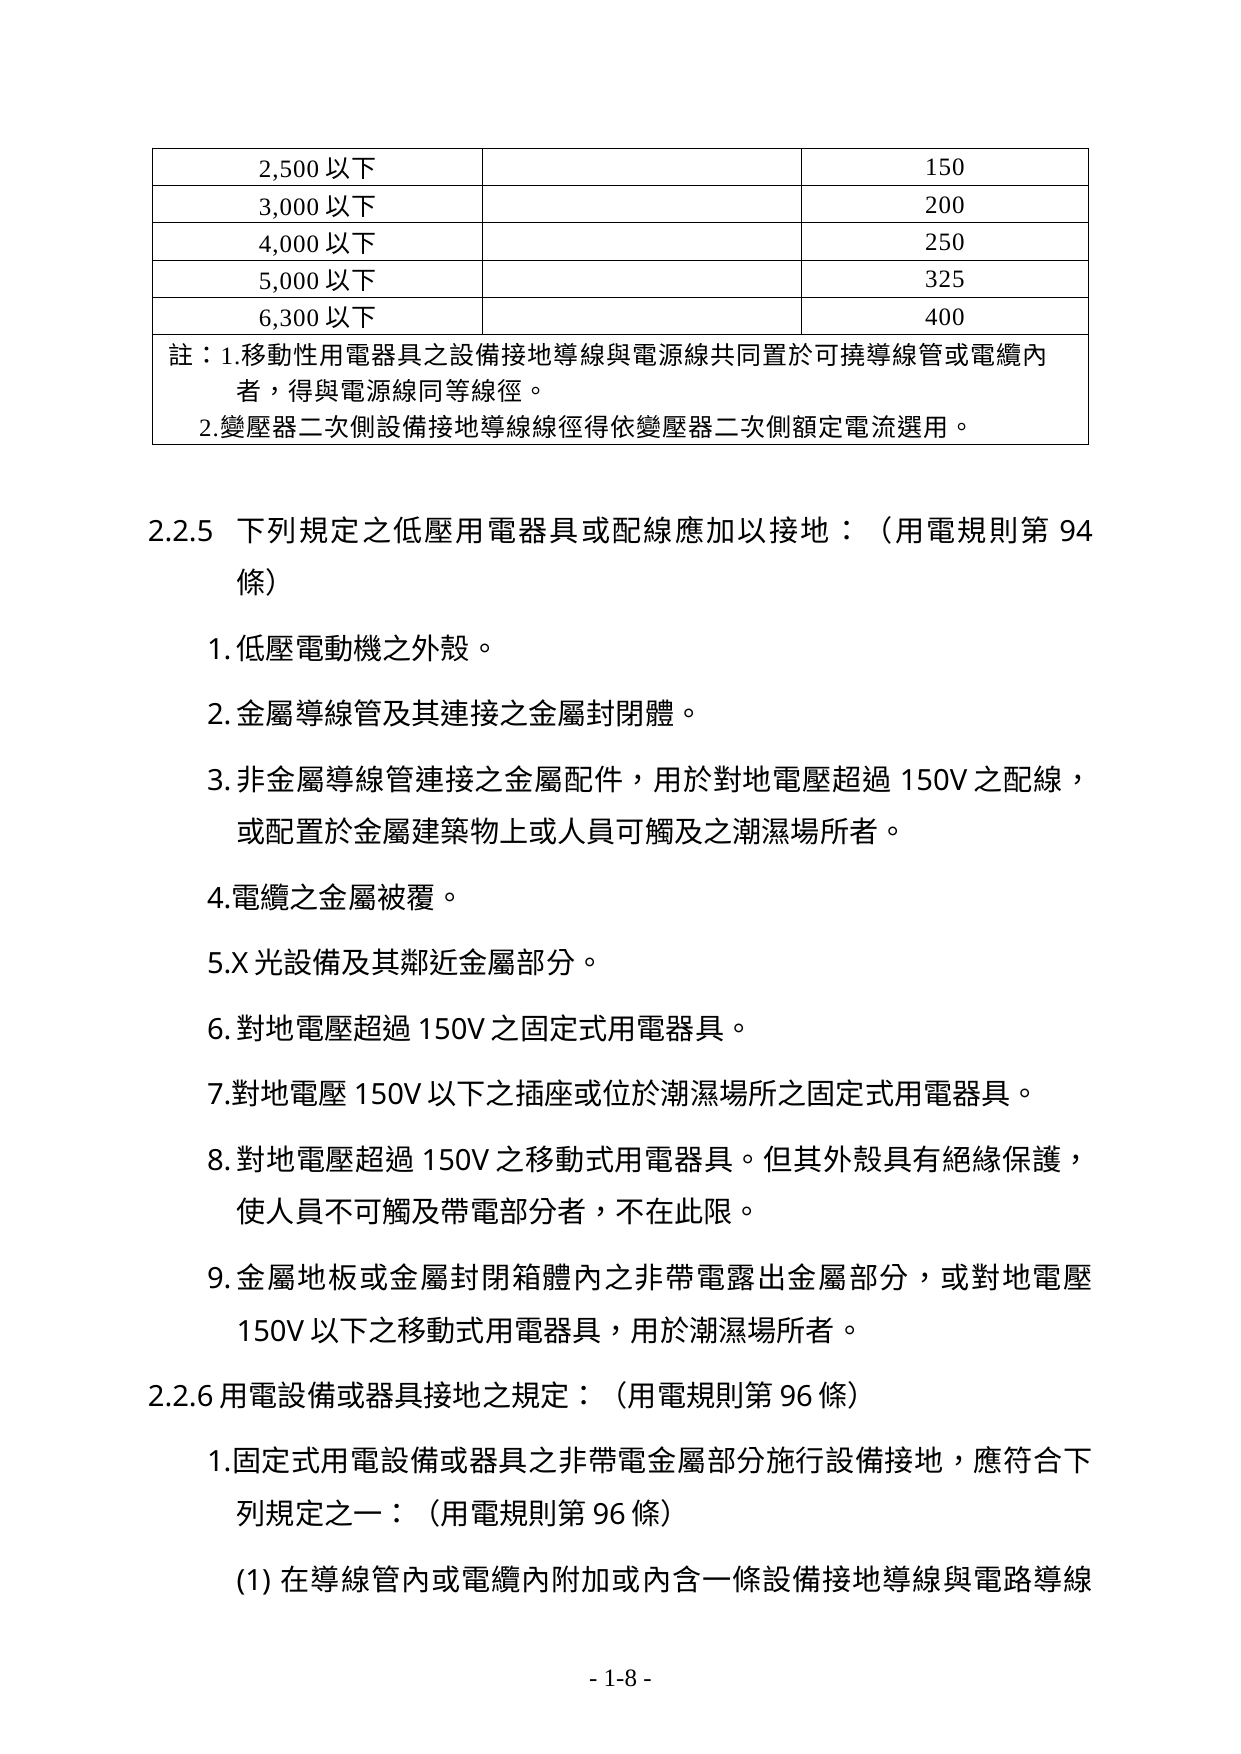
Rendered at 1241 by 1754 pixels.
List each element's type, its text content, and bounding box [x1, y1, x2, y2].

text (3)固定式用電器具牢固裝設於接地之建築物金屬構架上，且金屬構架之接地電阻符合本規則相關規定，並保持良好之接觸。 [236, 384, 1092, 479]
text (2) 用電器具之引接線內含一條設備接地導線其一端接於接地插頭之接地極，另一端接於用電器具之非帶電金屬部分。 [236, 633, 1092, 728]
text (1)長度6米以上之22平方毫米以上裸銅線，或直徑13毫米以上鍍鋅或其他導電材料塗布之裸露鋼筋，或多段鋼筋以一般鋼製紮線、熱熔接、熔接或其他有效方法連接。 [236, 1290, 1092, 1438]
text (1)一個以上之金屬構架有3米以上直接接觸大地，或包覆在直接接觸大地之混凝土中。 [236, 882, 1092, 977]
text (2)前目規定金屬部分以厚度50毫米以上混凝土包覆，水平或垂直放置於直接接觸大地之混凝土基礎或基樁中。 [236, 1461, 1092, 1556]
subtitle 2.移動式用電器具施行設備接地應符合下列規定之一： [207, 502, 1092, 545]
subtitle 1. 建築物之金屬構架以下列方法之一連接至大地： [207, 817, 1092, 859]
subtitle 2. 符合下列規定之混凝土包覆電極。建築物有多根混凝土包覆電極者，得僅搭接一根至接地電極系統。 [207, 1172, 1092, 1267]
text (1) 採用接地型插座，且該插座之固定接地極有接地。 [236, 568, 1092, 610]
text (1) 在導線管內或電纜內附加或內含一條設備接地導線與電路導線共同配裝，以供接地。該設備接地導線之絕緣或被覆，應為綠色或綠色加一條以上黃色條紋。 [236, 148, 1092, 296]
subtitle 2.2.7接地電極規定：（用電規則第98條） [148, 751, 1092, 794]
text (2)個別裝設設備接地導線。 [236, 319, 1092, 361]
text (2)以基礎螺栓牢固之結構鋼筋，該鋼筋連接至基樁或基礎之混凝土包覆電極且以熔接、熱熔接、一般鋼製紮線或具同等效果之方法連接至混凝土包覆電極。 [236, 1001, 1092, 1148]
